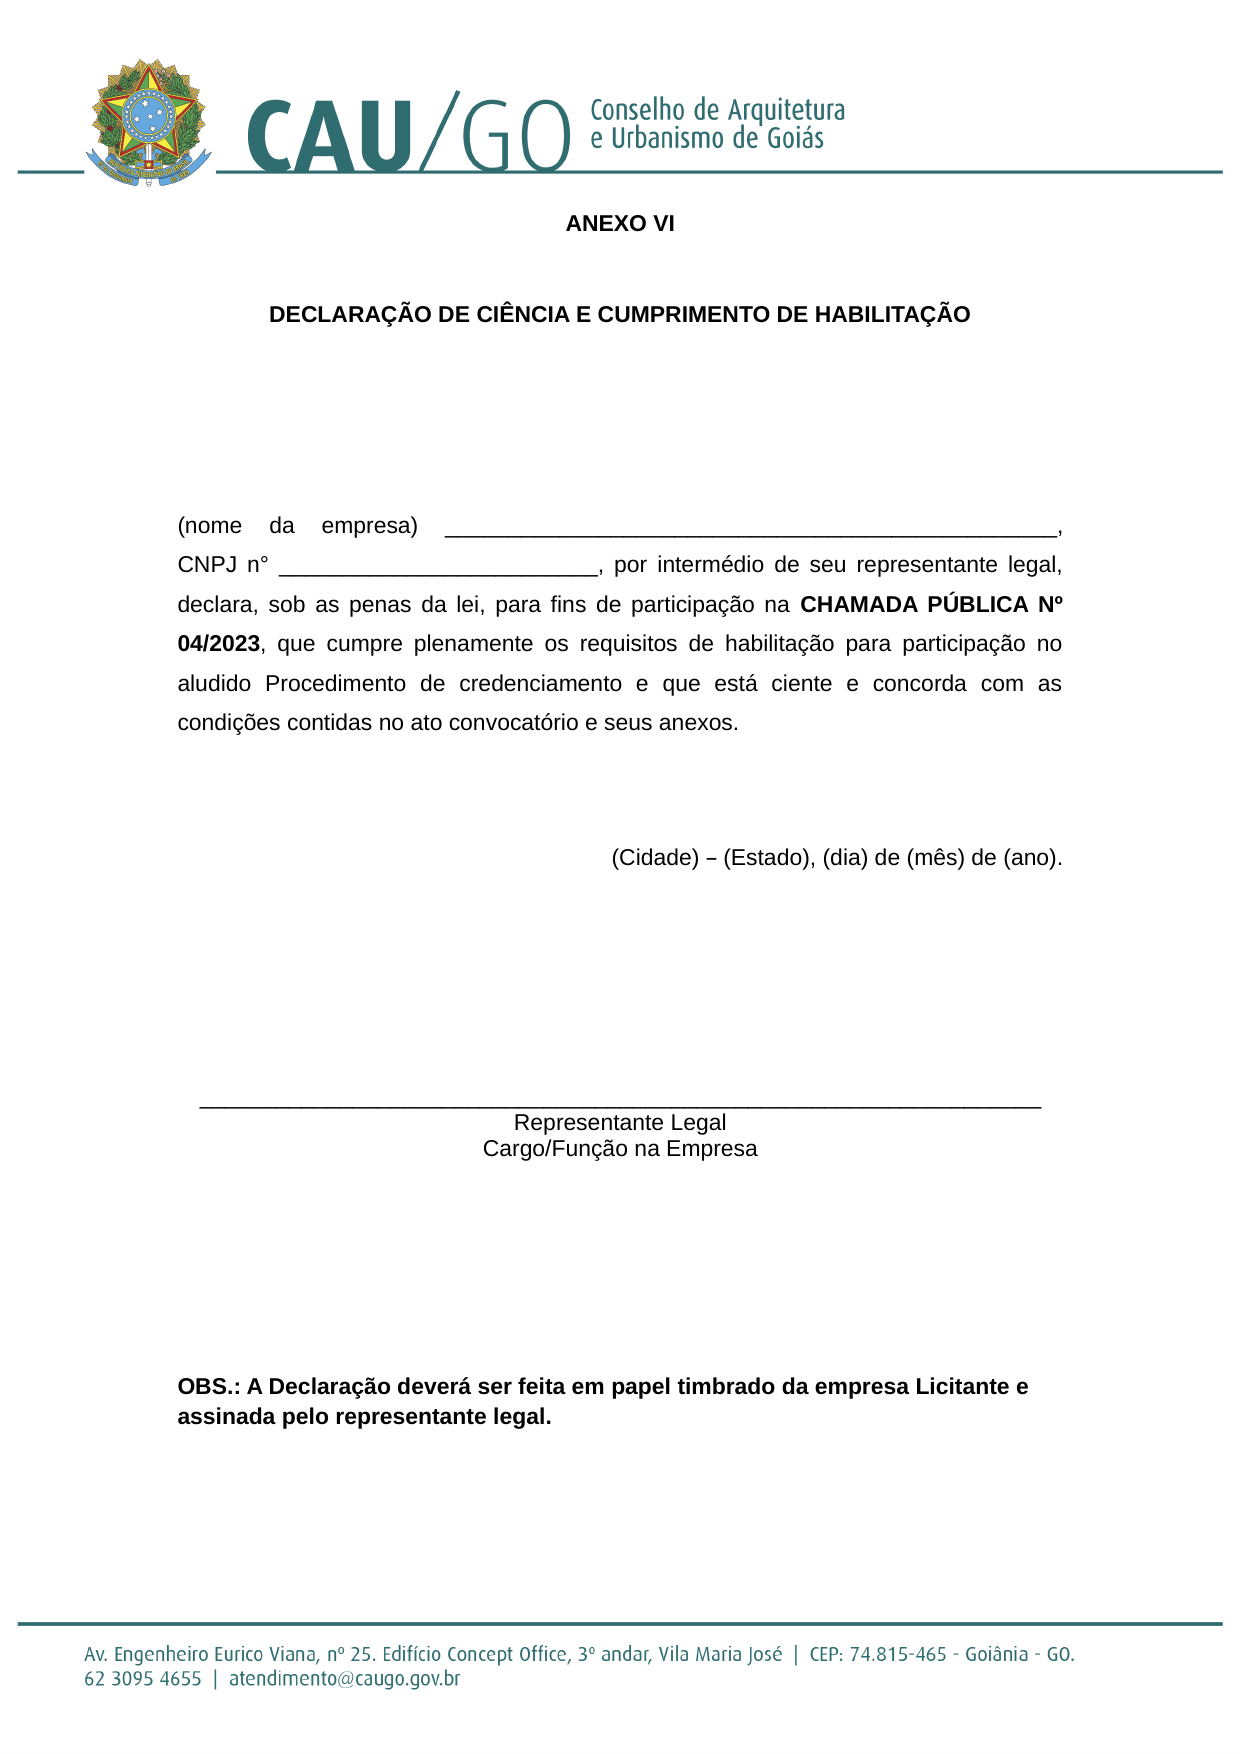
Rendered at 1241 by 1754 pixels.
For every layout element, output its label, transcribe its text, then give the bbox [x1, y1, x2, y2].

picture [0, 1605, 1240, 1754]
text Representante Legal [177, 1109, 1063, 1135]
text __________________________________________________________________ [177, 1083, 1063, 1109]
text (Cidade) – (Estado), (dia) de (mês) de (ano). [177, 841, 1063, 872]
text assinada pelo representante legal. [177, 1403, 1063, 1429]
text OBS.: A Declaração deverá ser feita em papel timbrado da empresa Licitante e [177, 1373, 1063, 1399]
text DECLARAÇÃO DE CIÊNCIA E CUMPRIMENTO DE HABILITAÇÃO [177, 301, 1063, 327]
picture [0, 0, 1239, 207]
text (nome da empresa) ________________________________________________, CNPJ n° _________________________, por intermédio de seu representante legal, declara, sob as penas da lei, para fins de participação na CHAMADA PÚBLICA Nº 04/2023, que cumpre plenamente os requisitos de habilitação para participação no aludido Procedimento de credenciamento e que está ciente e concorda com as condições contidas no ato convocatório e seus anexos. [177, 512, 1063, 735]
text Cargo/Função na Empresa [177, 1135, 1063, 1162]
text ANEXO VI [177, 207, 1063, 236]
